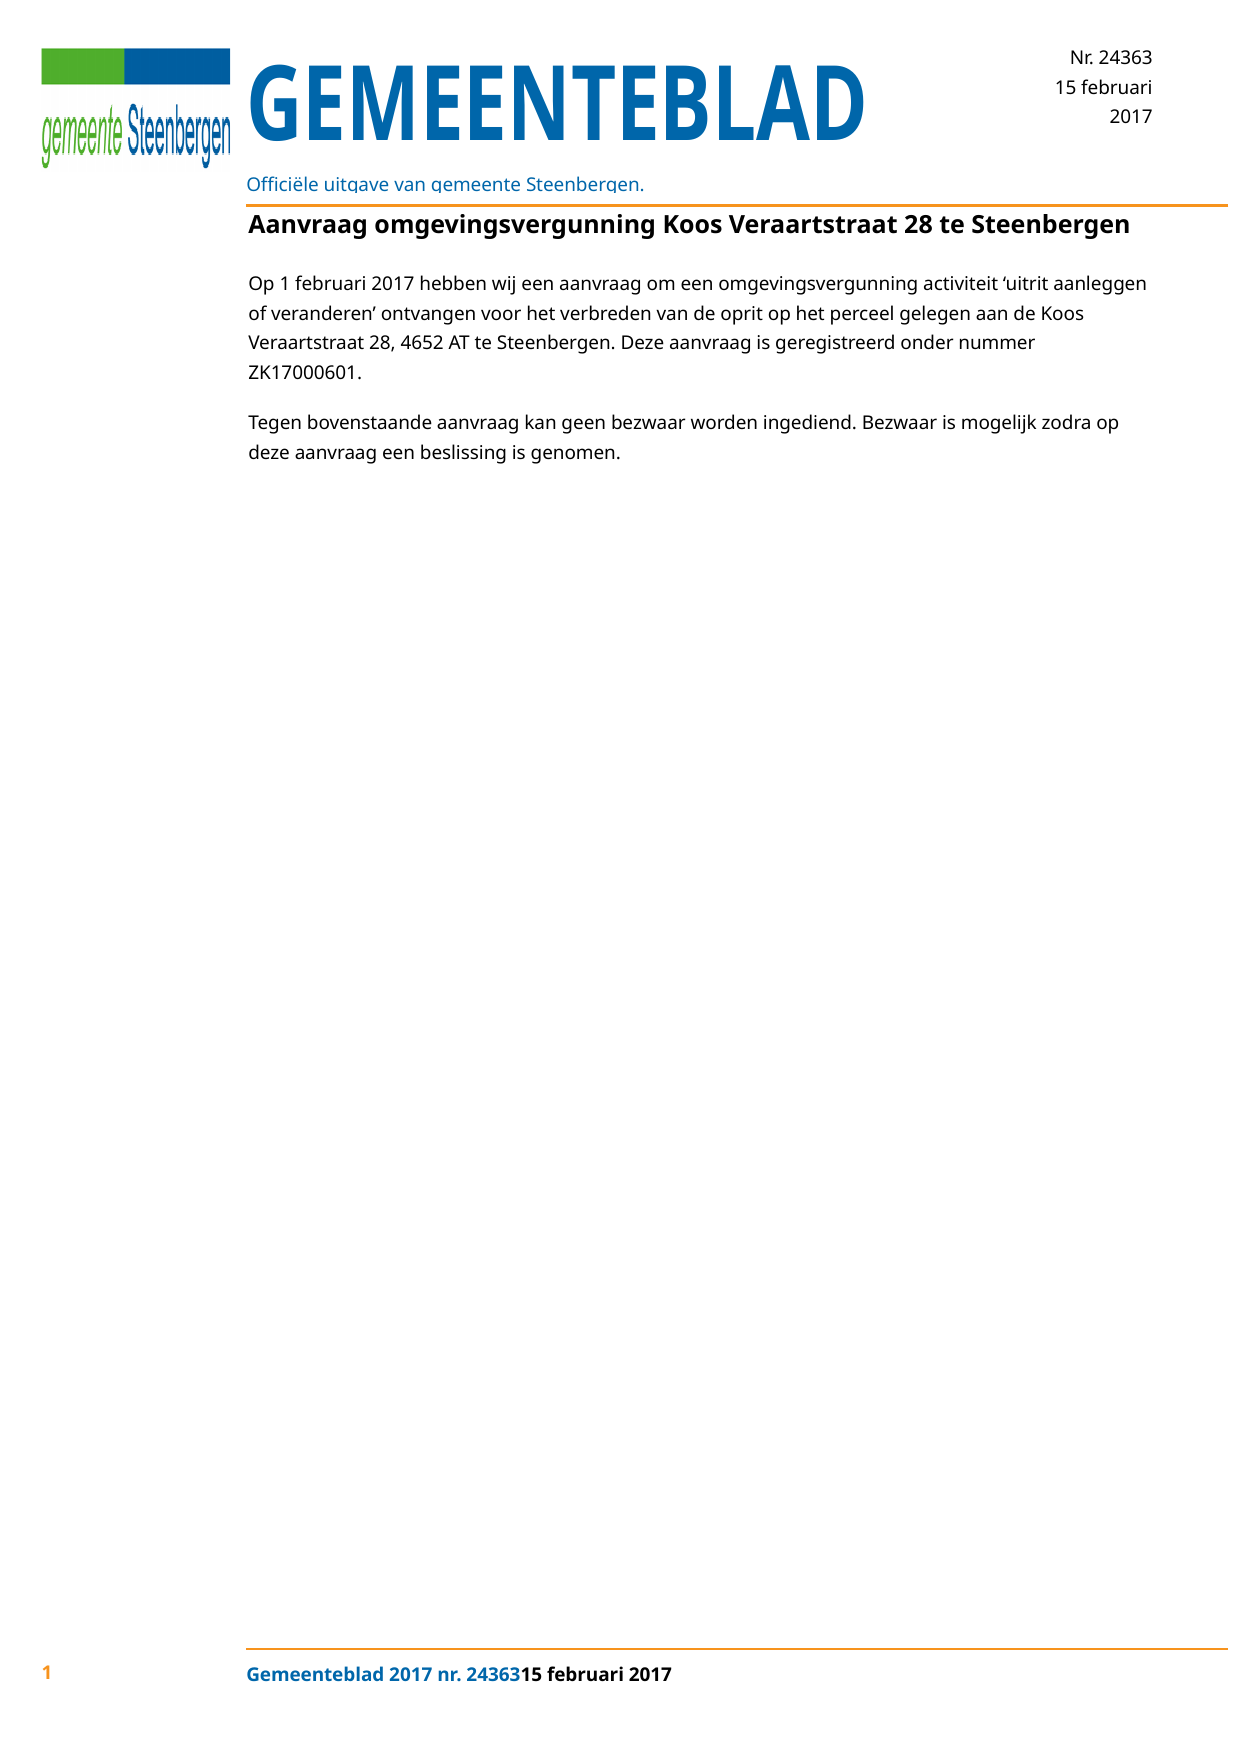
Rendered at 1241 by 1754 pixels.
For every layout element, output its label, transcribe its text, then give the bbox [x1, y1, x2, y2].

text Tegen bovenstaande aanvraag kan geen bezwaar worden ingediend. Bezwaar is mogelijk zodra op deze aanvraag een beslissing is genomen. [248, 409, 1152, 465]
picture [41, 47, 231, 172]
text Op 1 februari 2017 hebben wij een aanvraag om een omgevingsvergunning activiteit ‘uitrit aanleggen of veranderen’ ontvangen voor het verbreden van de oprit op het perceel gelegen aan de Koos Veraartstraat 28, 4652 AT te Steenbergen. Deze aanvraag is geregistreerd onder nummer ZK17000601. [248, 270, 1152, 385]
text Aanvraag omgevingsvergunning Koos Veraartstraat 28 te Steenbergen [248, 207, 1152, 241]
